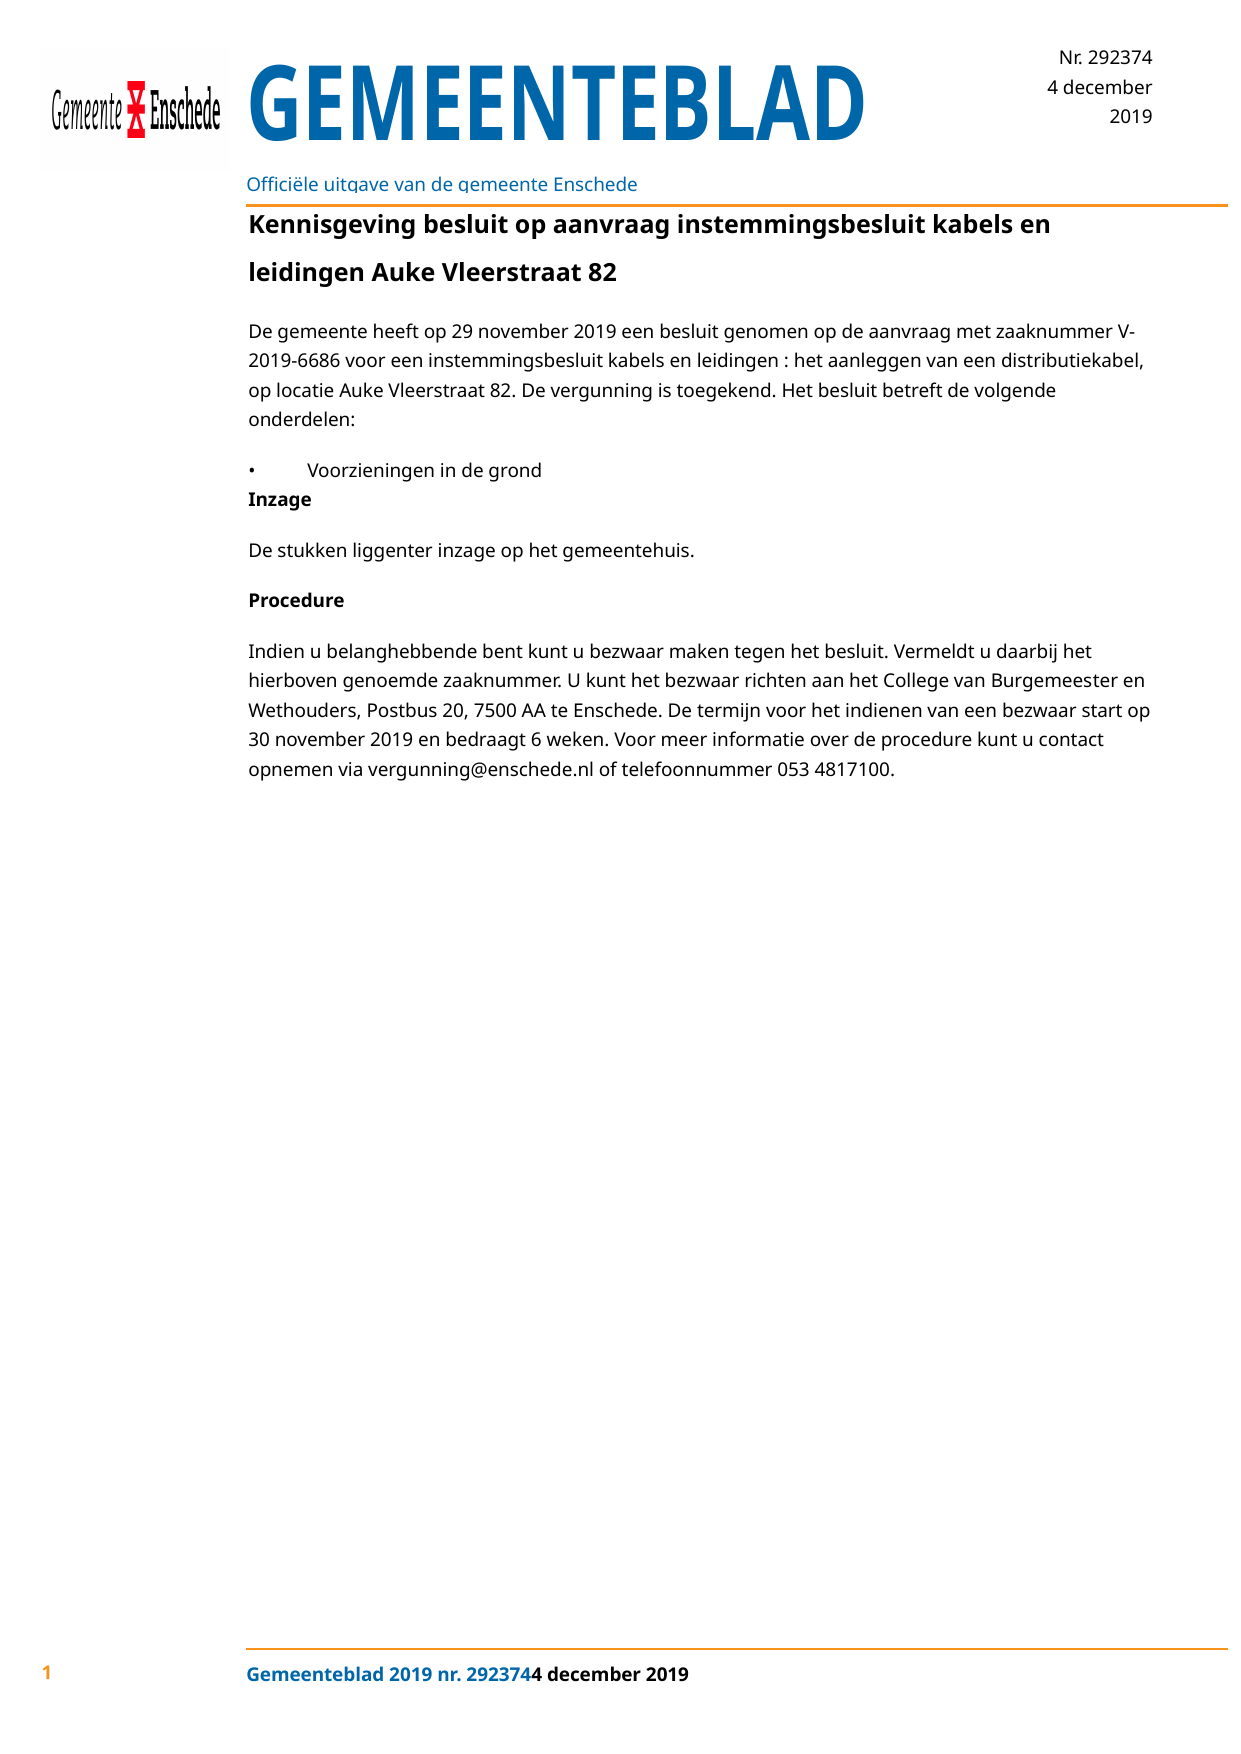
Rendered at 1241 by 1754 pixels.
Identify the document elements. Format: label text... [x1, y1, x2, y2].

text De gemeente heeft op 29 november 2019 een besluit genomen op de aanvraag met zaaknummer V-2019-6686 voor een instemmingsbesluit kabels en leidingen : het aanleggen van een distributiekabel, op locatie Auke Vleerstraat 82. De vergunning is toegekend. Het besluit betreft de volgende onderdelen: [248, 318, 1152, 432]
text De stukken liggenter inzage op het gemeentehuis. [248, 537, 1152, 563]
text Kennisgeving besluit op aanvraag instemmingsbesluit kabels en leidingen Auke Vleerstraat 82 [248, 207, 1152, 288]
text Indien u belanghebbende bent kunt u bezwaar maken tegen het besluit. Vermeldt u daarbij het hierboven genoemde zaaknummer. U kunt het bezwaar richten aan het College van Burgemees­ter en Wethouders, Postbus 20, 7500 AA te Enschede. De termijn voor het indienen van een bezwaar start op 30 november 2019 en bedraagt 6 weken. Voor meer informatie over de procedure kunt u contact opnemen via vergunning@enschede.nl of telefoonnummer 053 4817100. [248, 638, 1152, 782]
picture [41, 47, 231, 172]
list Voorzieningen in de grond [248, 457, 1152, 483]
text Procedure [248, 587, 1152, 613]
text Inzage [248, 487, 1152, 512]
